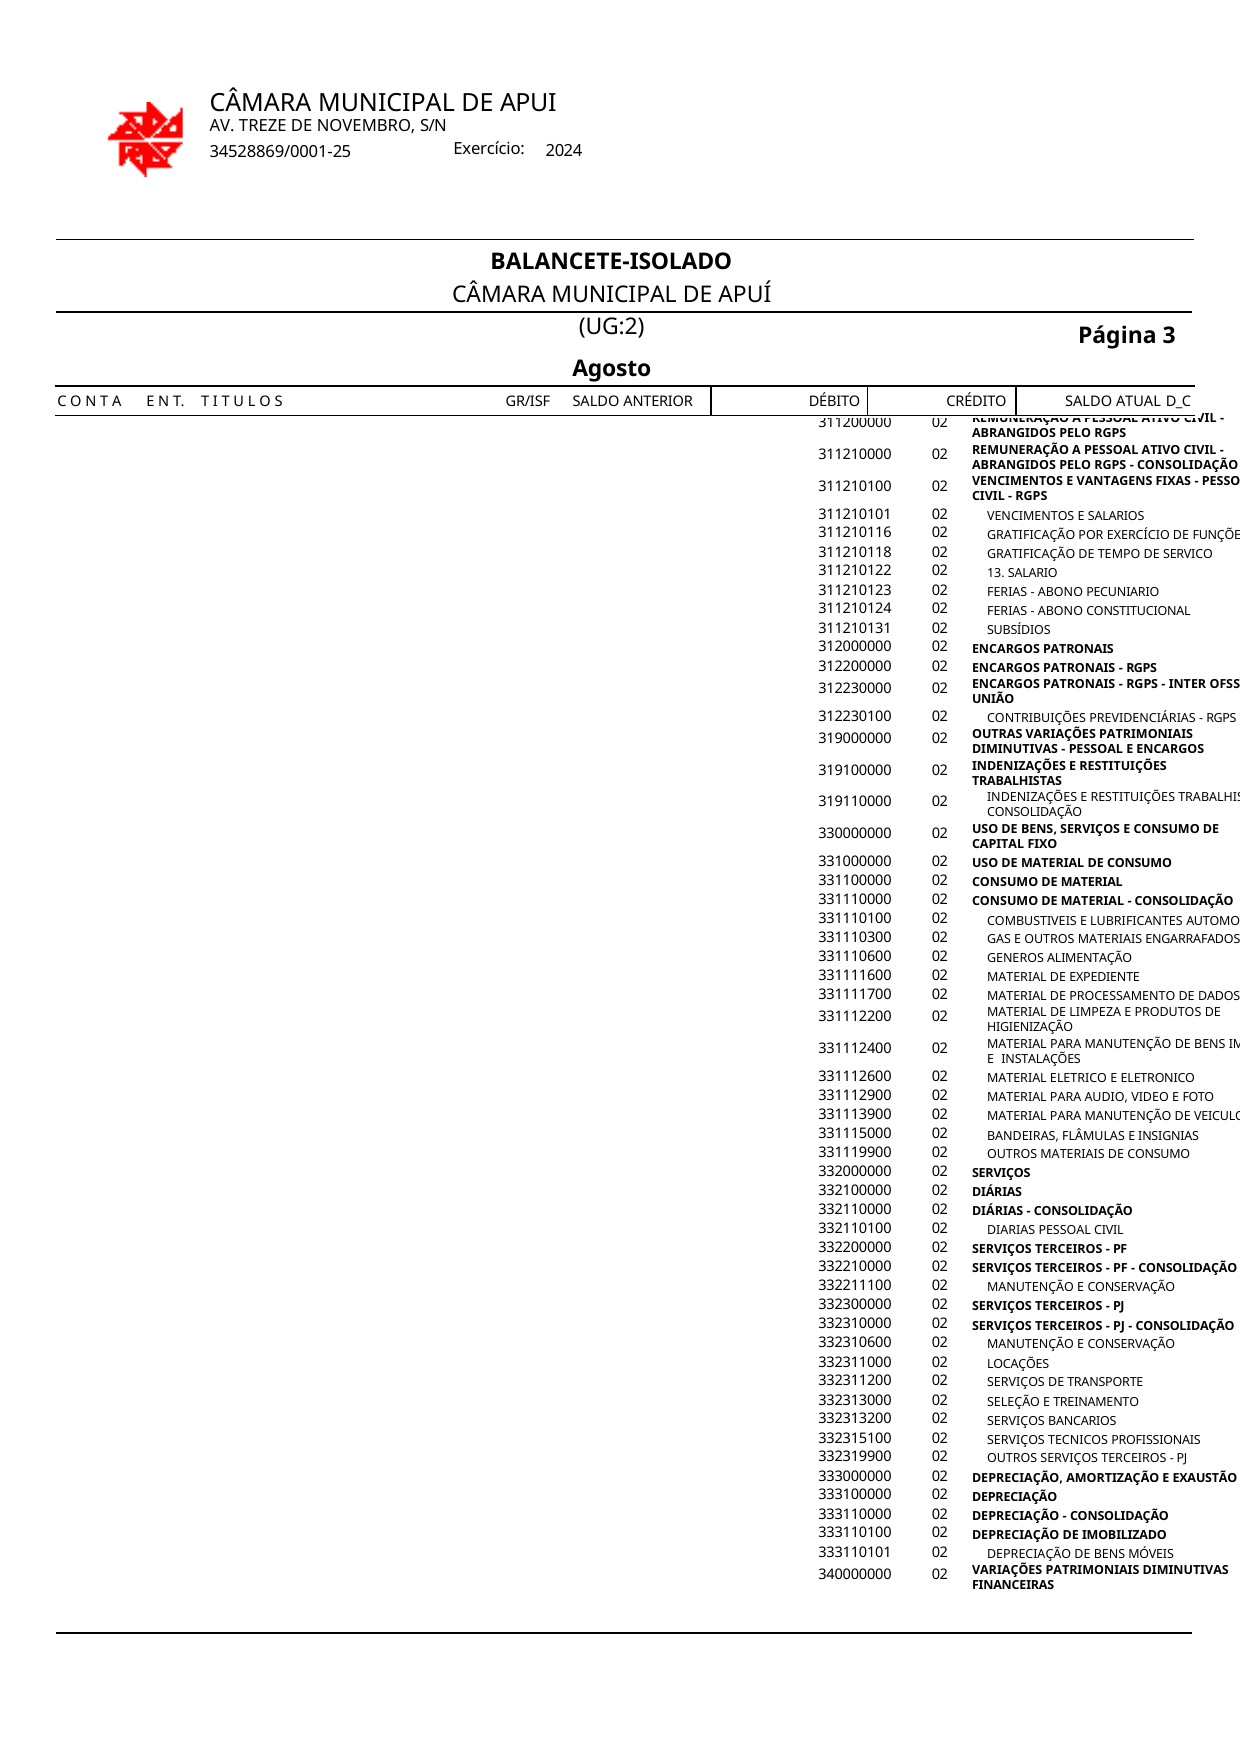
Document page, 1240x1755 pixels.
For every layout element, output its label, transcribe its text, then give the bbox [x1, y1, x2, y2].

table_cell 02 [911, 676, 960, 708]
table_cell 02 [911, 967, 960, 986]
table_cell 02 [911, 1448, 960, 1467]
table_cell DIÁRIAS - CONSOLIDAÇÃO [960, 1201, 1240, 1220]
table_cell 02 [911, 1068, 960, 1087]
table_cell MANUTENÇÃO E CONSERVAÇÃO [960, 1277, 1240, 1296]
table_cell 02 [911, 1277, 960, 1296]
table_cell 02 [911, 1334, 960, 1353]
table_cell ENCARGOS PATRONAIS - RGPS [960, 657, 1240, 676]
table_cell VENCIMENTOS E VANTAGENS FIXAS - PESSOAL CIVIL - RGPS [960, 474, 1240, 505]
table_cell MANUTENÇÃO E CONSERVAÇÃO [960, 1334, 1240, 1353]
table_cell DEPRECIAÇÃO - CONSOLIDAÇÃO [960, 1505, 1240, 1524]
table_cell OUTRAS VARIAÇÕES PATRIMONIAIS DIMINUTIVAS - PESSOAL E ENCARGOS [960, 727, 1240, 758]
table_cell 331111700 [816, 986, 911, 1005]
table_cell 02 [911, 929, 960, 948]
table_cell MATERIAL PARA AUDIO, VIDEO E FOTO [960, 1087, 1240, 1106]
table_header SALDO ATUAL D_C [1017, 387, 1195, 414]
table_cell DEPRECIAÇÃO, AMORTIZAÇÃO E EXAUSTÃO [960, 1467, 1240, 1486]
table_cell 02 [911, 1543, 960, 1562]
table_cell CONSUMO DE MATERIAL [960, 872, 1240, 891]
table_cell 311200000 [816, 418, 911, 442]
table_cell 02 [911, 1036, 960, 1068]
table_cell 332310600 [816, 1334, 911, 1353]
table_cell 02 [911, 1296, 960, 1315]
table_cell SUBSÍDIOS [960, 619, 1240, 638]
table_cell MATERIAL PARA MANUTENÇÃO DE VEICULOS [960, 1106, 1240, 1125]
table_cell 331000000 [816, 853, 911, 872]
table_cell CONSUMO DE MATERIAL - CONSOLIDAÇÃO [960, 891, 1240, 910]
table_cell 333000000 [816, 1467, 911, 1486]
table_cell SERVIÇOS TECNICOS PROFISSIONAIS [960, 1429, 1240, 1448]
table_cell 333110101 [816, 1543, 911, 1562]
table_cell DEPRECIAÇÃO DE BENS MÓVEIS [960, 1543, 1240, 1562]
table_cell 340000000 [816, 1562, 911, 1594]
table_cell 332300000 [816, 1296, 911, 1315]
table_cell 333110100 [816, 1524, 911, 1543]
table_header DÉBITO [712, 387, 867, 414]
table_cell 02 [911, 474, 960, 505]
table_cell GRATIFICAÇÃO DE TEMPO DE SERVICO [960, 543, 1240, 562]
table_cell 02 [911, 1125, 960, 1144]
table_cell LOCAÇÕES [960, 1353, 1240, 1372]
table_cell 02 [911, 638, 960, 657]
table_cell 02 [911, 600, 960, 619]
table_cell DEPRECIAÇÃO DE IMOBILIZADO [960, 1524, 1240, 1543]
table_cell 02 [911, 986, 960, 1005]
table_cell SERVIÇOS BANCARIOS [960, 1410, 1240, 1429]
table_cell 319100000 [816, 758, 911, 790]
text CÂMARA MUNICIPAL DE APUÍ [422, 278, 801, 311]
table_cell 02 [911, 1144, 960, 1163]
table_cell 13. SALARIO [960, 562, 1240, 581]
table_cell 332319900 [816, 1448, 911, 1467]
table_cell 332311000 [816, 1353, 911, 1372]
table_cell 332311200 [816, 1372, 911, 1391]
subtitle Agosto [422, 352, 801, 383]
table_cell REMUNERAÇÃO A PESSOAL ATIVO CIVIL - ABRANGIDOS PELO RGPS [960, 411, 1240, 442]
table_header C O N T A [55, 387, 134, 414]
table_cell 02 [911, 1005, 960, 1036]
table_cell 02 [911, 1258, 960, 1277]
table_cell SELEÇÃO E TREINAMENTO [960, 1391, 1240, 1410]
table_cell 331110300 [816, 929, 911, 948]
table_cell BANDEIRAS, FLÂMULAS E INSIGNIAS [960, 1125, 1240, 1144]
table_cell 02 [911, 1087, 960, 1106]
table_cell CONTRIBUIÇÕES PREVIDENCIÁRIAS - RGPS [960, 708, 1240, 727]
table_cell MATERIAL PARA MANUTENÇÃO DE BENS IMÓVEIS E INSTALAÇÕES [960, 1036, 1240, 1068]
table_cell 02 [911, 1315, 960, 1334]
table_header GR/ISF [396, 387, 562, 414]
table_cell 332315100 [816, 1429, 911, 1448]
table_cell 02 [911, 1163, 960, 1182]
table_cell 02 [911, 1467, 960, 1486]
table_cell 02 [911, 543, 960, 562]
table_header T I T U L O S [193, 387, 396, 414]
table_cell 332313200 [816, 1410, 911, 1429]
table_cell 02 [911, 872, 960, 891]
table_cell 331110000 [816, 891, 911, 910]
table_cell VARIAÇÕES PATRIMONIAIS DIMINUTIVAS FINANCEIRAS [960, 1562, 1240, 1594]
table_cell 319110000 [816, 790, 911, 821]
table_cell 332100000 [816, 1182, 911, 1201]
text (UG:2) [422, 313, 801, 341]
table_cell SERVIÇOS TERCEIROS - PJ - CONSOLIDAÇÃO [960, 1315, 1240, 1334]
table_cell 331112200 [816, 1005, 911, 1036]
table_cell 311210124 [816, 600, 911, 619]
table_cell 311210101 [816, 505, 911, 524]
table_cell 02 [911, 524, 960, 543]
table_header SALDO ANTERIOR [562, 387, 710, 414]
table_cell USO DE MATERIAL DE CONSUMO [960, 853, 1240, 872]
table_cell GENEROS ALIMENTAÇÃO [960, 948, 1240, 967]
table_cell 02 [911, 1220, 960, 1239]
table_cell ENCARGOS PATRONAIS [960, 638, 1240, 657]
table_cell 311210118 [816, 543, 911, 562]
table_cell 02 [911, 1182, 960, 1201]
table_cell COMBUSTIVEIS E LUBRIFICANTES AUTOMOTIVOS [960, 910, 1240, 929]
table_cell 02 [911, 619, 960, 638]
table_cell INDENIZAÇÕES E RESTITUIÇÕES TRABALHISTAS - CONSOLIDAÇÃO [960, 790, 1240, 821]
table_cell 02 [911, 581, 960, 600]
table_cell 02 [911, 821, 960, 853]
table_cell FERIAS - ABONO CONSTITUCIONAL [960, 600, 1240, 619]
table_cell 331112900 [816, 1087, 911, 1106]
table_cell SERVIÇOS TERCEIROS - PJ [960, 1296, 1240, 1315]
text Página 3 [805, 319, 1176, 351]
table_cell 332110000 [816, 1201, 911, 1220]
table_cell SERVIÇOS TERCEIROS - PF [960, 1239, 1240, 1258]
table_cell REMUNERAÇÃO A PESSOAL ATIVO CIVIL - ABRANGIDOS PELO RGPS - CONSOLIDAÇÃO [960, 443, 1240, 474]
table_cell 02 [911, 443, 960, 474]
table_cell 331112600 [816, 1068, 911, 1087]
table_cell SERVIÇOS DE TRANSPORTE [960, 1372, 1240, 1391]
table_cell 02 [911, 1410, 960, 1429]
table_cell 331100000 [816, 872, 911, 891]
table_cell USO DE BENS, SERVIÇOS E CONSUMO DE CAPITAL FIXO [960, 821, 1240, 853]
table_cell SERVIÇOS [960, 1163, 1240, 1182]
table_cell 02 [911, 1239, 960, 1258]
table_cell 331113900 [816, 1106, 911, 1125]
table_cell 311210100 [816, 474, 911, 505]
table_cell 331110100 [816, 910, 911, 929]
table_cell 02 [911, 758, 960, 790]
table_cell MATERIAL DE PROCESSAMENTO DE DADOS [960, 986, 1240, 1005]
table_cell 02 [911, 1505, 960, 1524]
table_cell 02 [911, 1372, 960, 1391]
table_cell 02 [911, 727, 960, 758]
table_cell 312000000 [816, 638, 911, 657]
table_cell 332200000 [816, 1239, 911, 1258]
table_header CRÉDITO [868, 387, 1015, 414]
table_cell 311210000 [816, 443, 911, 474]
table_cell 02 [911, 418, 960, 442]
table_cell MATERIAL ELETRICO E ELETRONICO [960, 1068, 1240, 1087]
table_cell ENCARGOS PATRONAIS - RGPS - INTER OFSS - UNIÃO [960, 676, 1240, 708]
table_cell 311210131 [816, 619, 911, 638]
table_cell 333100000 [816, 1486, 911, 1505]
table_cell DEPRECIAÇÃO [960, 1486, 1240, 1505]
table_cell 312230100 [816, 708, 911, 727]
table_cell 02 [911, 910, 960, 929]
table_cell 331110600 [816, 948, 911, 967]
table_cell VENCIMENTOS E SALARIOS [960, 505, 1240, 524]
table_cell 02 [911, 853, 960, 872]
table_cell 311210122 [816, 562, 911, 581]
table_cell 331115000 [816, 1125, 911, 1144]
table_cell 332211100 [816, 1277, 911, 1296]
table_cell SERVIÇOS TERCEIROS - PF - CONSOLIDAÇÃO [960, 1258, 1240, 1277]
table_cell 02 [911, 891, 960, 910]
table_cell GAS E OUTROS MATERIAIS ENGARRAFADOS [960, 929, 1240, 948]
table_header E N T. [134, 387, 193, 414]
table_cell 330000000 [816, 821, 911, 853]
table_cell 311210116 [816, 524, 911, 543]
table_cell MATERIAL DE EXPEDIENTE [960, 967, 1240, 986]
table_cell 331111600 [816, 967, 911, 986]
table_cell OUTROS SERVIÇOS TERCEIROS - PJ [960, 1448, 1240, 1467]
table_cell 319000000 [816, 727, 911, 758]
table_cell 331112400 [816, 1036, 911, 1068]
table_cell 02 [911, 1562, 960, 1594]
table_cell 02 [911, 1524, 960, 1543]
table_cell 02 [911, 505, 960, 524]
table_cell 312230000 [816, 676, 911, 708]
table_cell 02 [911, 1486, 960, 1505]
table_cell 02 [911, 948, 960, 967]
table_cell 02 [911, 1106, 960, 1125]
table_cell 02 [911, 790, 960, 821]
table_cell DIARIAS PESSOAL CIVIL [960, 1220, 1240, 1239]
table_cell 02 [911, 1429, 960, 1448]
table_cell 331119900 [816, 1144, 911, 1163]
table_cell 332000000 [816, 1163, 911, 1182]
table_cell 312200000 [816, 657, 911, 676]
table_cell 333110000 [816, 1505, 911, 1524]
table_cell 02 [911, 657, 960, 676]
subtitle Agosto [48, 385, 1200, 418]
table_cell 02 [911, 708, 960, 727]
table_cell 332310000 [816, 1315, 911, 1334]
table_cell 02 [911, 1391, 960, 1410]
table_cell 02 [911, 1201, 960, 1220]
table_cell GRATIFICAÇÃO POR EXERCÍCIO DE FUNÇÕES [960, 524, 1240, 543]
table_cell INDENIZAÇÕES E RESTITUIÇÕES TRABALHISTAS [960, 758, 1240, 790]
table_cell 332210000 [816, 1258, 911, 1277]
table_cell 332110100 [816, 1220, 911, 1239]
table_cell 311210123 [816, 581, 911, 600]
table_cell 02 [911, 562, 960, 581]
table_cell 02 [911, 1353, 960, 1372]
table_cell MATERIAL DE LIMPEZA E PRODUTOS DE HIGIENIZAÇÃO [960, 1005, 1240, 1036]
table_header REMUNERAÇÃO A PESSOAL [1200, 392, 1240, 411]
table_cell DIÁRIAS [960, 1182, 1240, 1201]
subtitle BALANCETE-ISOLADO [421, 245, 801, 276]
table_cell FERIAS - ABONO PECUNIARIO [960, 581, 1240, 600]
table_cell 332313000 [816, 1391, 911, 1410]
table_cell OUTROS MATERIAIS DE CONSUMO [960, 1144, 1240, 1163]
